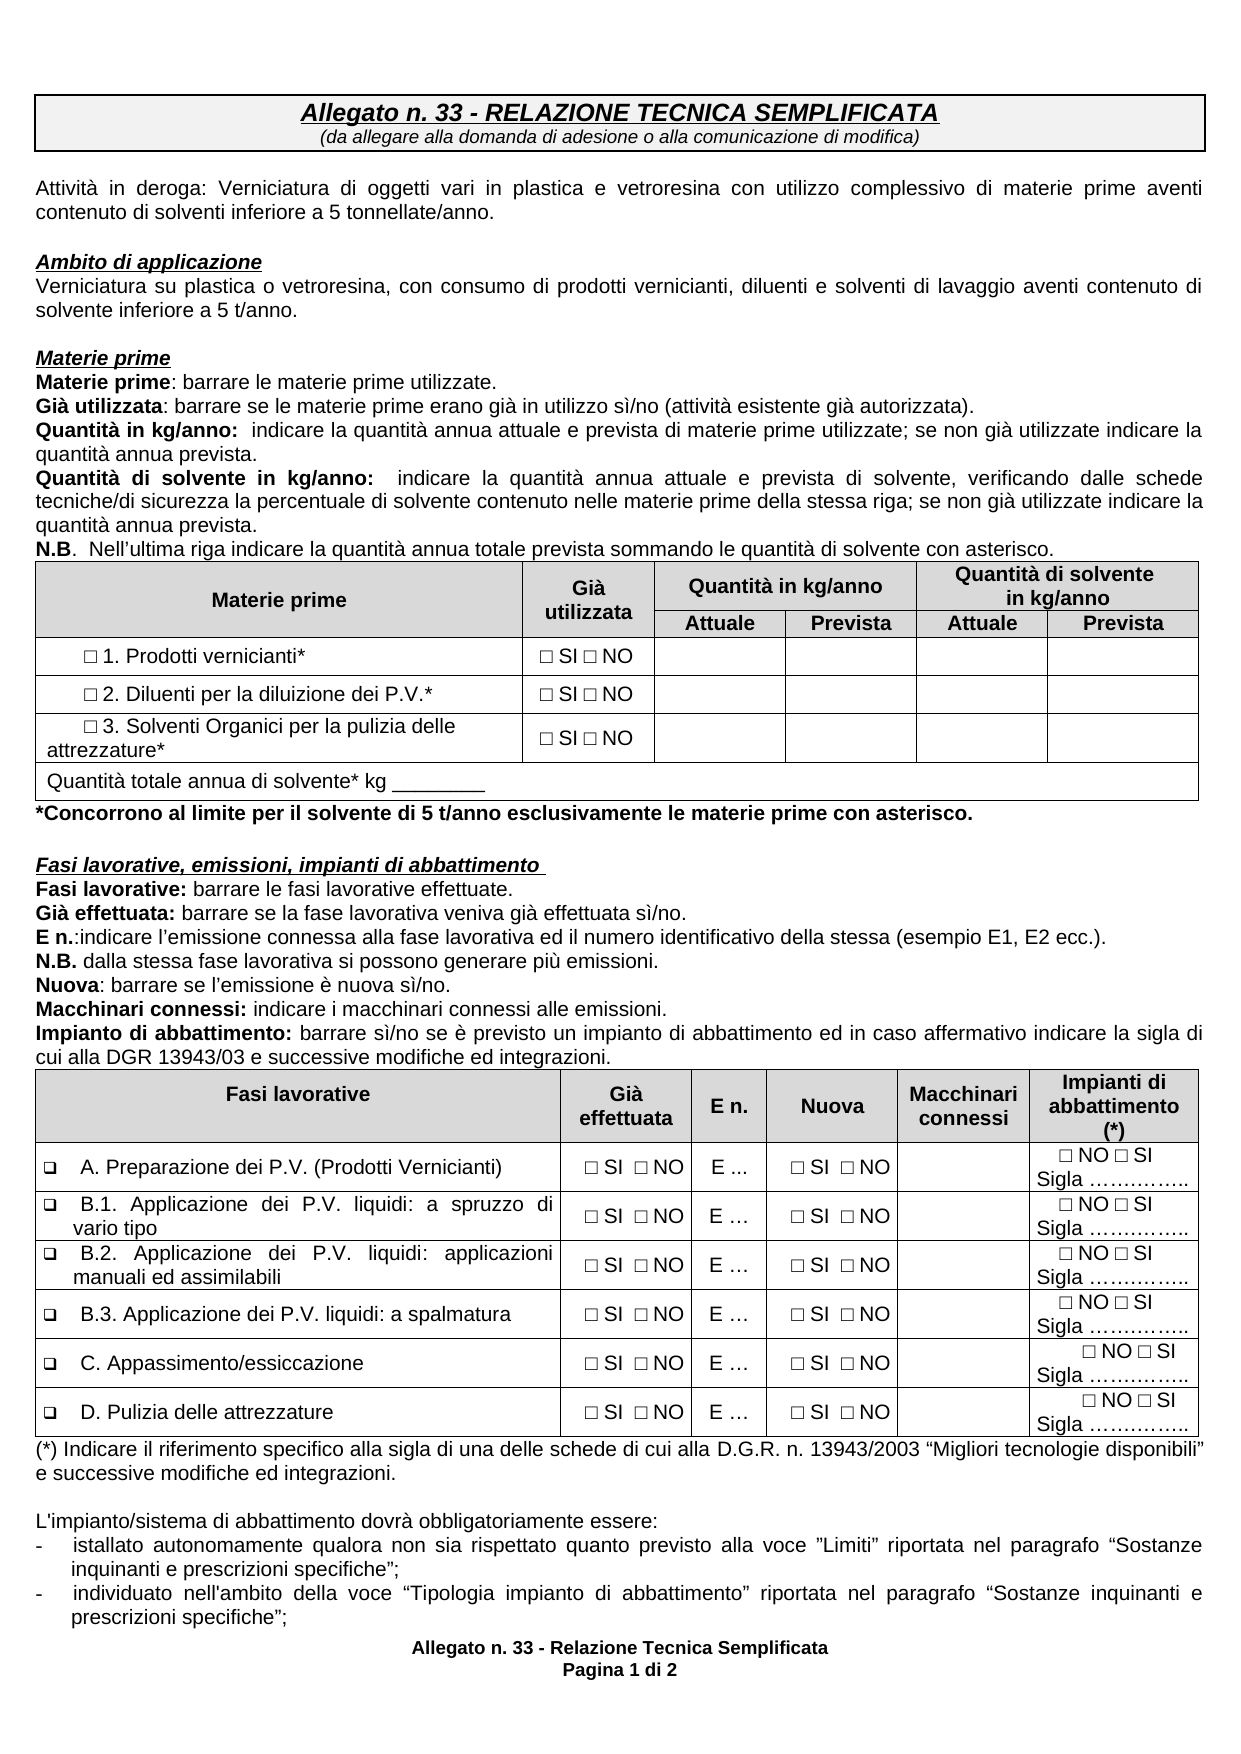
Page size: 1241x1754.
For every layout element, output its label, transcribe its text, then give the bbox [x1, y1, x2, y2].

text Allegato n. 33 - RELAZIONE TECNICA SEMPLIFICATA [36, 96, 1204, 123]
text Macchinari connessi: indicare i macchinari connessi alle emissioni. [35, 997, 1204, 1021]
text Verniciatura su plastica o vetroresina, con consumo di prodotti vernicianti, diluenti e solventi di lavaggio aventi contenuto di solvente inferiore a 5 t/anno. [35, 274, 1204, 322]
table_header E n. [692, 1070, 766, 1142]
table_cell □ NO □ SI Sigla …….…….. [1030, 1339, 1198, 1387]
table_header Materie prime [36, 562, 522, 637]
table_cell Attuale [917, 611, 1047, 637]
table_header Quantità in kg/anno [655, 562, 916, 610]
table_cell □ 3. Solventi Organici per la pulizia delle attrezzature* [36, 714, 522, 762]
table_cell C. Appassimento/essiccazione [36, 1339, 560, 1387]
table_cell [917, 714, 1047, 762]
table_cell □ SI □ NO [561, 1388, 691, 1436]
text L'impianto/sistema di abbattimento dovrà obbligatoriamente essere: [35, 1508, 1204, 1532]
table_cell [917, 676, 1047, 713]
table_cell B.3. Applicazione dei P.V. liquidi: a spalmatura [36, 1290, 560, 1338]
table_cell E … [692, 1388, 766, 1436]
text N.B. Nell’ultima riga indicare la quantità annua totale prevista sommando le quantità di solvente con asterisco. [35, 537, 1204, 561]
list istallato autonomamente qualora non sia rispettato quanto previsto alla voce ”Limiti” riportata nel paragrafo “Sostanze inquinanti e prescrizioni specifiche”; [35, 1532, 1204, 1581]
text Nuova: barrare se l’emissione è nuova sì/no. [35, 973, 1204, 997]
subtitle Ambito di applicazione [35, 250, 1204, 274]
table_cell Attuale [655, 611, 785, 637]
table_cell □ SI □ NO [561, 1339, 691, 1387]
text *Concorrono al limite per il solvente di 5 t/anno esclusivamente le materie prime con asterisco. [35, 801, 1204, 824]
table_header Impianti di abbattimento (*) [1030, 1070, 1198, 1142]
table_header Nuova [767, 1070, 897, 1142]
text Impianto di abbattimento: barrare sì/no se è previsto un impianto di abbattimento ed in caso affermativo indicare la sigla di cui alla DGR 13943/03 e successive modifiche ed integrazioni. [35, 1021, 1204, 1069]
table_cell [898, 1192, 1029, 1240]
text N.B. dalla stessa fase lavorativa si possono generare più emissioni. [35, 949, 1204, 973]
subtitle Già utilizzata: barrare se le materie prime erano già in utilizzo sì/no (attività esistente già autorizzata). [35, 393, 1204, 417]
table_cell □ SI □ NO [561, 1241, 691, 1289]
table_cell □ SI □ NO [767, 1290, 897, 1338]
table_cell □ SI □ NO [561, 1192, 691, 1240]
table_cell [898, 1388, 1029, 1436]
table_cell [1048, 714, 1198, 762]
table_cell □ SI □ NO [523, 714, 654, 762]
table_cell [786, 676, 916, 713]
text (*) Indicare il riferimento specifico alla sigla di una delle schede di cui alla D.G.R. n. 13943/2003 “Migliori tecnologie disponibili” e successive modifiche ed integrazioni. [35, 1437, 1204, 1484]
table_cell Quantità totale annua di solvente* kg ________ [36, 763, 1198, 799]
table_cell □ NO □ SI Sigla …….…….. [1030, 1388, 1198, 1436]
table_cell □ SI □ NO [561, 1290, 691, 1338]
table_cell □ SI □ NO [767, 1339, 897, 1387]
table_cell [655, 714, 785, 762]
text Quantità in kg/anno: indicare la quantità annua attuale e prevista di materie prime utilizzate; se non già utilizzate indicare la quantità annua prevista. [35, 417, 1204, 465]
table_cell D. Pulizia delle attrezzature [36, 1388, 560, 1436]
table_cell □ NO □ SI Sigla …….…….. [1030, 1290, 1198, 1338]
table_cell □ SI □ NO [523, 676, 654, 713]
table_cell A. Preparazione dei P.V. (Prodotti Vernicianti) [36, 1143, 560, 1191]
table_cell □ NO □ SI Sigla …….…….. [1030, 1192, 1198, 1240]
table_header Già effettuata [561, 1070, 691, 1142]
table_cell [655, 676, 785, 713]
text Già effettuata: barrare se la fase lavorativa veniva già effettuata sì/no. [35, 901, 1204, 925]
text (da allegare alla domanda di adesione o alla comunicazione di modifica) [36, 123, 1204, 150]
table_header Macchinari connessi [898, 1070, 1029, 1142]
table_cell [1048, 676, 1198, 713]
table_cell □ SI □ NO [767, 1192, 897, 1240]
text Attività in deroga: Verniciatura di oggetti vari in plastica e vetroresina con utilizzo complessivo di materie prime aventi contenuto di solventi inferiore a 5 tonnellate/anno. [35, 176, 1204, 223]
table_cell □ NO □ SI Sigla …….…….. [1030, 1143, 1198, 1191]
subtitle Materie prime [35, 346, 1204, 369]
table_cell E ... [692, 1143, 766, 1191]
table_header Quantità di solvente in kg/anno [917, 562, 1198, 610]
table_cell □ NO □ SI Sigla …….…….. [1030, 1241, 1198, 1289]
table_cell Prevista [786, 611, 916, 637]
table_cell □ 1. Prodotti vernicianti* [36, 638, 522, 675]
table_cell □ 2. Diluenti per la diluizione dei P.V.* [36, 676, 522, 713]
table_cell [786, 638, 916, 675]
table_cell [898, 1339, 1029, 1387]
table_cell E … [692, 1339, 766, 1387]
table_header Già utilizzata [523, 562, 654, 637]
table_cell [898, 1143, 1029, 1191]
table_cell □ SI □ NO [767, 1388, 897, 1436]
table_cell E … [692, 1290, 766, 1338]
table_cell E … [692, 1192, 766, 1240]
table_cell [898, 1241, 1029, 1289]
text Fasi lavorative: barrare le fasi lavorative effettuate. [35, 877, 1204, 901]
table_cell [917, 638, 1047, 675]
table_cell B.2. Applicazione dei P.V. liquidi: applicazioni manuali ed assimilabili [36, 1241, 560, 1289]
text E n.:indicare l’emissione connessa alla fase lavorativa ed il numero identificativo della stessa (esempio E1, E2 ecc.). [35, 925, 1204, 949]
table_cell [655, 638, 785, 675]
table_cell □ SI □ NO [561, 1143, 691, 1191]
subtitle Fasi lavorative, emissioni, impianti di abbattimento [35, 853, 1204, 877]
text Quantità di solvente in kg/anno: indicare la quantità annua attuale e prevista di solvente, verificando dalle schede tecniche/di sicurezza la percentuale di solvente contenuto nelle materie prime della stessa riga; se non già utilizzate indicare la quantità annua prevista. [35, 465, 1204, 537]
list individuato nell'ambito della voce “Tipologia impianto di abbattimento” riportata nel paragrafo “Sostanze inquinanti e prescrizioni specifiche”; [35, 1581, 1204, 1629]
table_cell [1048, 638, 1198, 675]
table_cell □ SI □ NO [767, 1241, 897, 1289]
table_cell B.1. Applicazione dei P.V. liquidi: a spruzzo di vario tipo [36, 1192, 560, 1240]
table_cell [786, 714, 916, 762]
table_header Fasi lavorative [36, 1070, 560, 1142]
subtitle Materie prime: barrare le materie prime utilizzate. [35, 369, 1204, 393]
table_cell [898, 1290, 1029, 1338]
table_cell □ SI □ NO [523, 638, 654, 675]
table_cell E … [692, 1241, 766, 1289]
table_cell □ SI □ NO [767, 1143, 897, 1191]
table_cell Prevista [1048, 611, 1198, 637]
